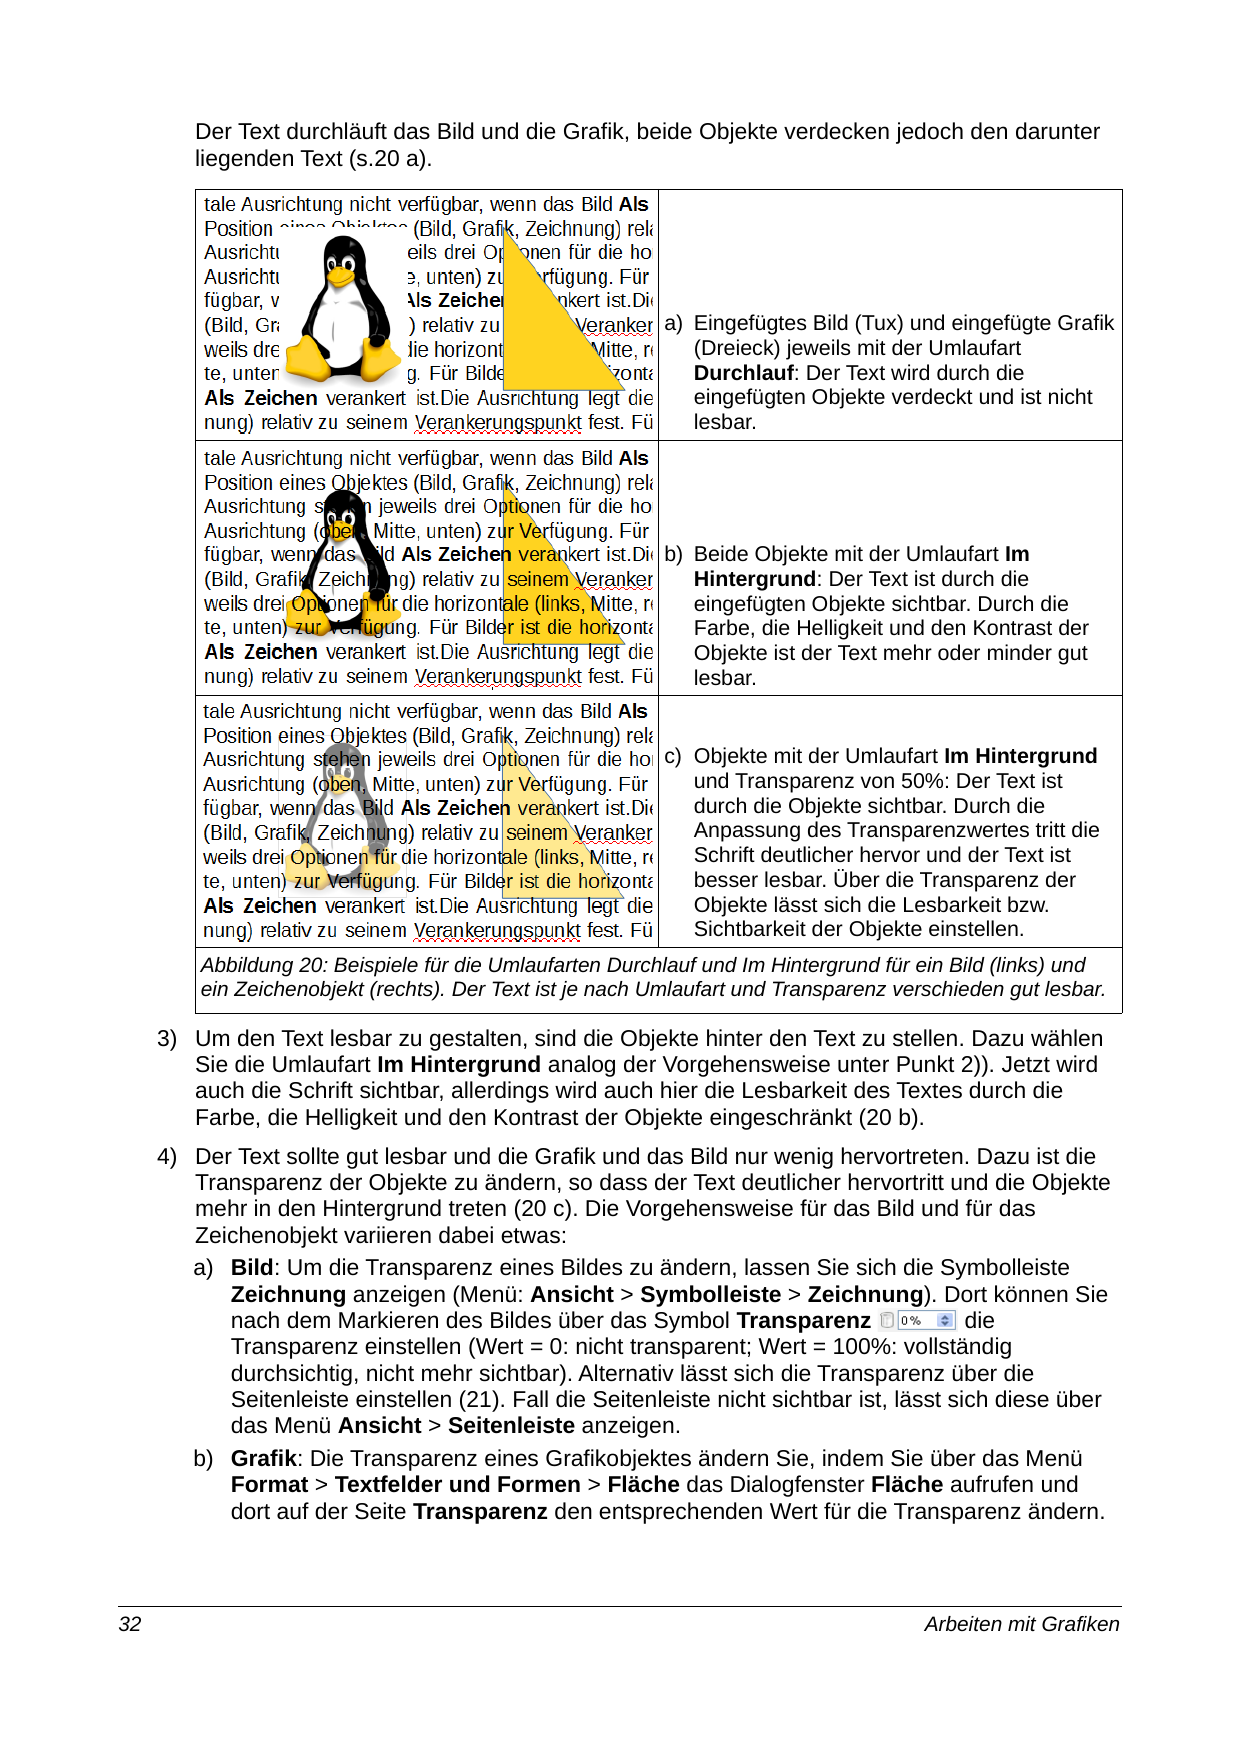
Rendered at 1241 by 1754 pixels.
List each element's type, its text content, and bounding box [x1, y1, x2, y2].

list Bild: Um die Transparenz eines Bildes zu ändern, lassen Sie sich die Symbolleiste Zeichnung anzeigen (Menü: Ansicht > Symbolleiste > Zeichnung). Dort können Sie nach dem Markieren des Bildes über das Symbol Transparenz die Transparenz einstellen (Wert = 0: nicht transparent; Wert = 100%: vollständig durchsichtig, nicht mehr sichtbar). Alternativ lässt sich die Transparenz über die Seitenleiste einstellen (Abbildung 21). Fall die Seitenleiste nicht sichtbar ist, lässt sich diese über das Menü Ansicht > Seitenleiste anzeigen. [193, 1254, 1122, 1439]
list Um den Text lesbar zu gestalten, sind die Objekte hinter den Text zu stellen. Dazu wählen Sie die Umlaufart Im Hintergrund analog der Vorgehensweise unter Punkt 2). Jetzt wird auch die Schrift sichtbar, allerdings wird auch hier die Lesbarkeit des Textes durch die Farbe, die Helligkeit und den Kontrast der Objekte eingeschränkt (Abbildung 20 b). [177, 1025, 1122, 1130]
list Der Text sollte gut lesbar und die Grafik und das Bild nur wenig hervortreten. Dazu ist die Transparenz der Objekte zu ändern, so dass der Text deutlicher hervortritt und die Objekte mehr in den Hintergrund treten (Abbildung 20 c). Die Vorgehensweise für das Bild und für das Zeichenobjekt variieren dabei etwas: [177, 1143, 1122, 1248]
table_cell c) Objekte mit der Umlaufart Im Hintergrund und Transparenz von 50%: Der Text ist durch die Objekte sichtbar. Durch die Anpassung des Transparenzwertes tritt die Schrift deutlicher hervor und der Text ist besser lesbar. Über die Transparenz der Objekte lässt sich die Lesbarkeit bzw. Sichtbarkeit der Objekte einstellen. [659, 696, 1122, 947]
list Der Text durchläuft das Bild und die Grafik, beide Objekte verdecken jedoch den darunter liegenden Text (s.Abbildung 20 a). [177, 118, 1122, 171]
table_cell Abbildung 20: Beispiele für die Umlaufarten Durchlauf und Im Hintergrund für ein Bild (links) und ein Zeichenobjekt (rechts). Der Text ist je nach Umlaufart und Transparenz verschieden gut lesbar. [196, 948, 1122, 1013]
table_header a) Eingefügtes Bild (Tux) und eingefügte Grafik (Dreieck) jeweils mit der Umlaufart Durchlauf: Der Text wird durch die eingefügten Objekte verdeckt und ist nicht lesbar. [659, 190, 1122, 439]
picture [200, 445, 653, 690]
table_cell [196, 696, 658, 947]
table_cell b) Beide Objekte mit der Umlaufart Im Hintergrund: Der Text ist durch die eingefügten Objekte sichtbar. Durch die Farbe, die Helligkeit und den Kontrast der Objekte ist der Text mehr oder minder gut lesbar. [659, 441, 1122, 695]
picture [200, 701, 653, 942]
picture [877, 1308, 958, 1332]
table_cell [196, 441, 658, 695]
picture [200, 194, 653, 434]
list Grafik: Die Transparenz eines Grafikobjektes ändern Sie, indem Sie über das Menü Format > Textfelder und Formen > Fläche das Dialogfenster Fläche aufrufen und dort auf der Seite Transparenz den entsprechenden Wert für die Transparenz ändern. [193, 1445, 1122, 1524]
table_header [196, 190, 658, 439]
